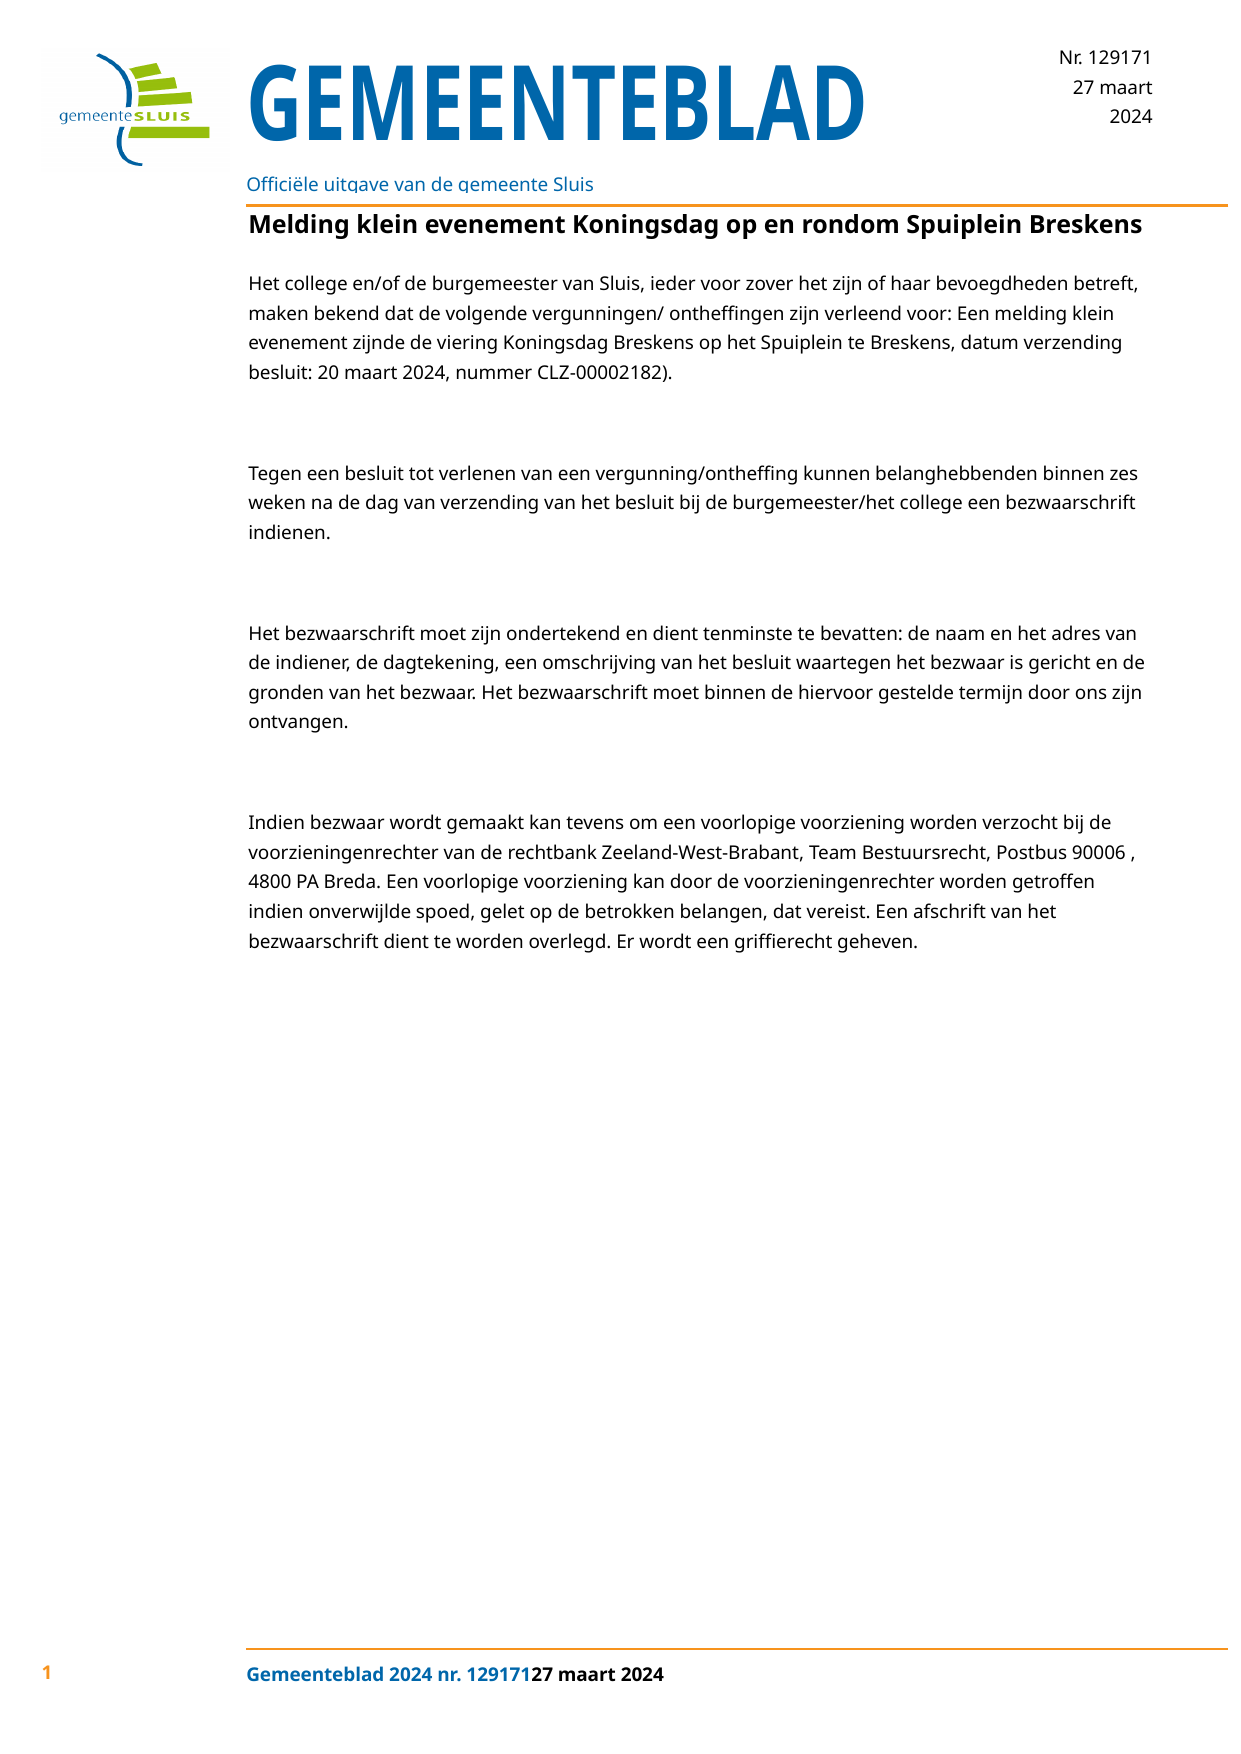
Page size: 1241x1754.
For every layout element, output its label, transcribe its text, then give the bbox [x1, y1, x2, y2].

text Indien bezwaar wordt gemaakt kan tevens om een voorlopige voorziening worden verzocht bij de voorzieningenrechter van de rechtbank Zeeland-West-Brabant, Team Bestuursrecht, Postbus 90006 , 4800 PA Breda. Een voorlopige voorziening kan door de voorzieningenrechter worden getroffen indien onverwijlde spoed, gelet op de betrokken belangen, dat vereist. Een afschrift van het bezwaarschrift dient te worden overlegd. Er wordt een griffierecht geheven. [248, 809, 1152, 953]
text Tegen een besluit tot verlenen van een vergunning/ontheffing kunnen belanghebbenden binnen zes weken na de dag van verzending van het besluit bij de burgemeester/het college een bezwaarschrift indienen. [248, 460, 1152, 545]
text Het bezwaarschrift moet zijn ondertekend en dient tenminste te bevatten: de naam en het adres van de indiener, de dagtekening, een omschrijving van het besluit waartegen het bezwaar is gericht en de gronden van het bezwaar. Het bezwaarschrift moet binnen de hiervoor gestelde termijn door ons zijn ontvangen. [248, 620, 1152, 734]
text Melding klein evenement Koningsdag op en rondom Spuiplein Breskens [248, 207, 1152, 241]
picture [41, 47, 231, 172]
text Het college en/of de burgemeester van Sluis, ieder voor zover het zijn of haar bevoegdheden betreft, maken bekend dat de volgende vergunningen/ ontheffingen zijn verleend voor: Een melding klein evenement zijnde de viering Koningsdag Breskens op het Spuiplein te Breskens, datum verzending besluit: 20 maart 2024, nummer CLZ-00002182). [248, 270, 1152, 385]
